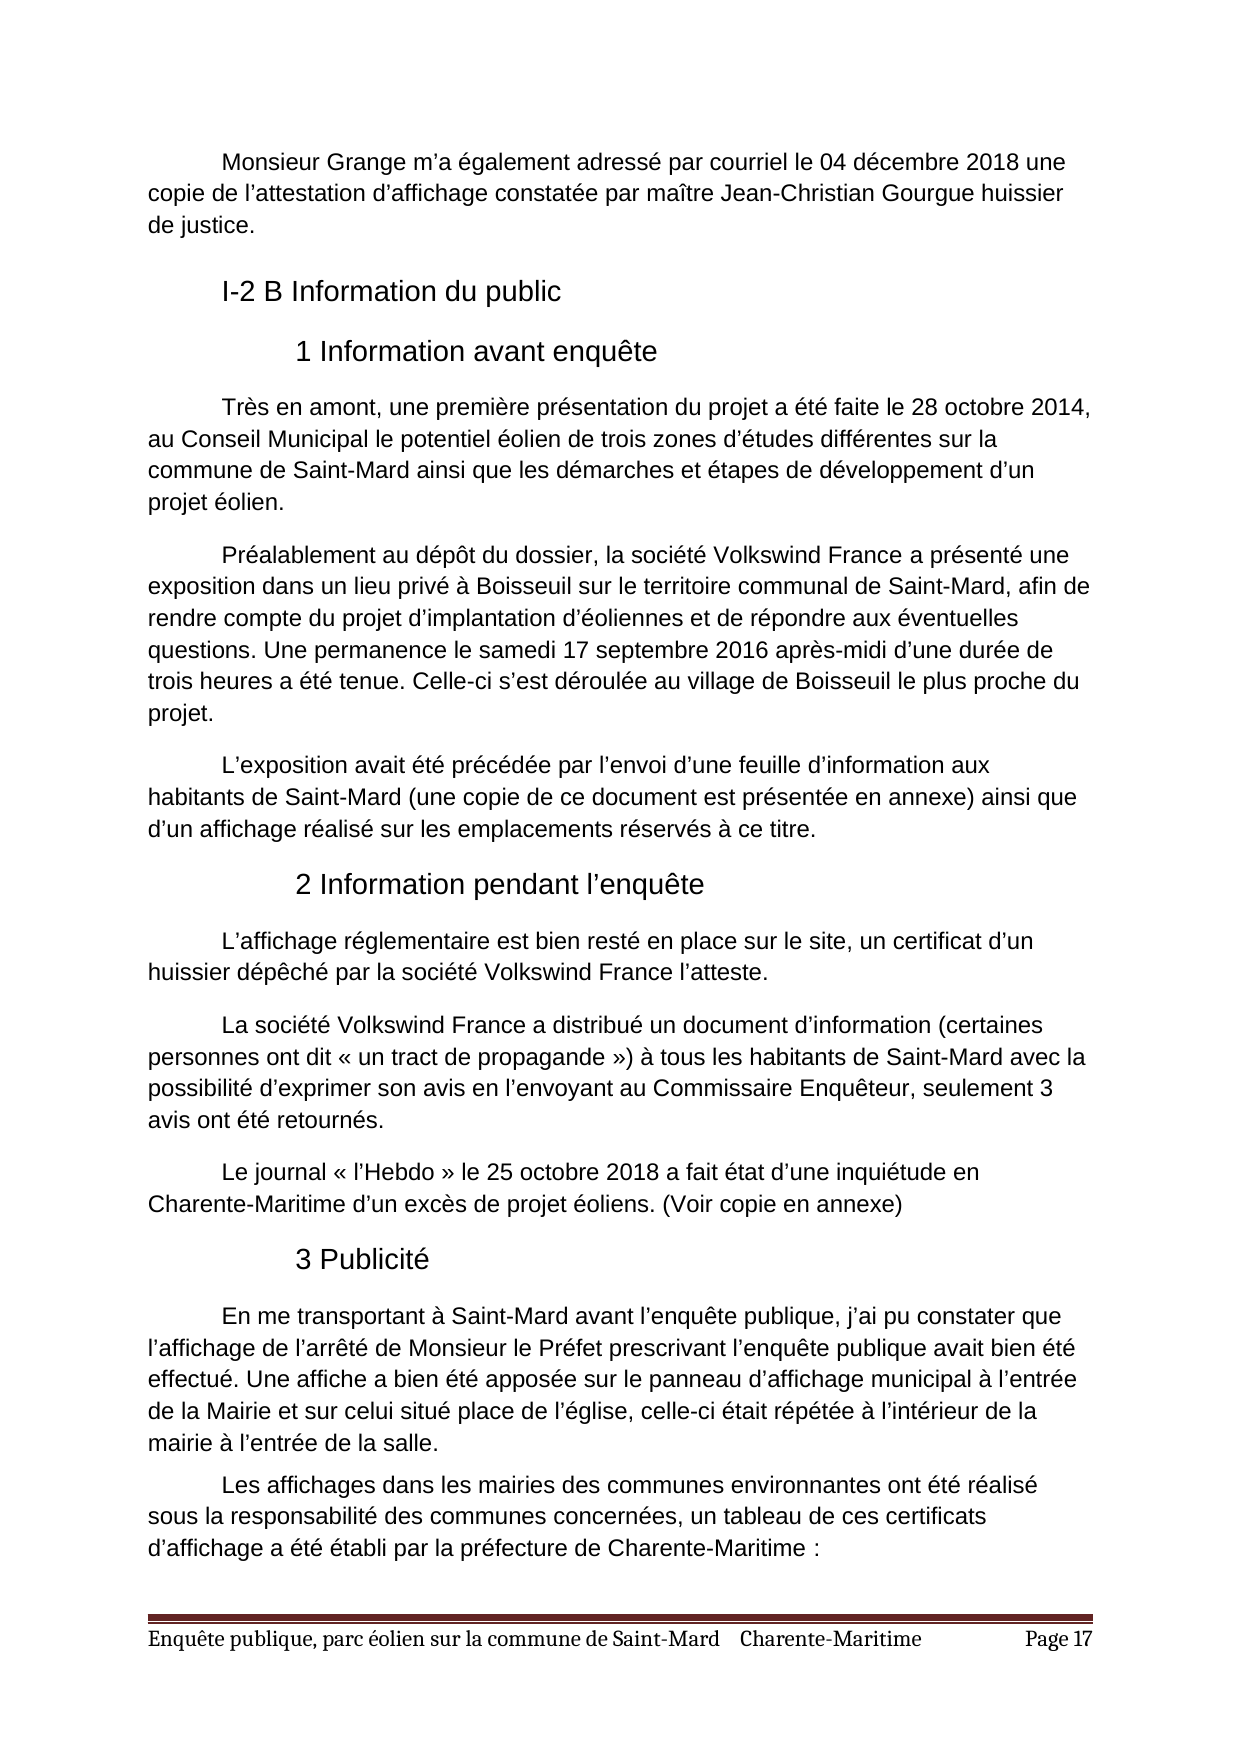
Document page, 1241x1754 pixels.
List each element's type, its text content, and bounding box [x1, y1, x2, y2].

text Les affichages dans les mairies des communes environnantes ont été réalisé sous la responsabilité des communes concernées, un tableau de ces certificats d’affichage a été établi par la préfecture de Charente-Maritime : [148, 1471, 1093, 1561]
text I-2 B Information du public [148, 274, 1093, 308]
text La société Volkswind France a distribué un document d’information (certaines personnes ont dit « un tract de propagande ») à tous les habitants de Saint-Mard avec la possibilité d’exprimer son avis en l’envoyant au Commissaire Enquêteur, seulement 3 avis ont été retournés. [148, 1011, 1093, 1133]
text 3 Publicité [221, 1242, 1093, 1276]
text 1 Information avant enquête [221, 334, 1093, 367]
text Le journal « l’Hebdo » le 25 octobre 2018 a fait état d’une inquiétude en Charente-Maritime d’un excès de projet éoliens. (Voir copie en annexe) [148, 1158, 1093, 1217]
text L’affichage réglementaire est bien resté en place sur le site, un certificat d’un huissier dépêché par la société Volkswind France l’atteste. [148, 927, 1093, 986]
text Monsieur Grange m’a également adressé par courriel le 04 décembre 2018 une copie de l’attestation d’affichage constatée par maître Jean-Christian Gourgue huissier de justice. [148, 148, 1093, 238]
text Très en amont, une première présentation du projet a été faite le 28 octobre 2014, au Conseil Municipal le potentiel éolien de trois zones d’études différentes sur la commune de Saint-Mard ainsi que les démarches et étapes de développement d’un projet éolien. [148, 393, 1093, 516]
text 2 Information pendant l’enquête [221, 867, 1093, 901]
text L’exposition avait été précédée par l’envoi d’une feuille d’information aux habitants de Saint-Mard (une copie de ce document est présentée en annexe) ainsi que d’un affichage réalisé sur les emplacements réservés à ce titre. [148, 751, 1093, 842]
text Préalablement au dépôt du dossier, la société Volkswind France a présenté une exposition dans un lieu privé à Boisseuil sur le territoire communal de Saint-Mard, afin de rendre compte du projet d’implantation d’éoliennes et de répondre aux éventuelles questions. Une permanence le samedi 17 septembre 2016 après-midi d’une durée de trois heures a été tenue. Celle-ci s’est déroulée au village de Boisseuil le plus proche du projet. [148, 541, 1093, 726]
text En me transportant à Saint-Mard avant l’enquête publique, j’ai pu constater que l’affichage de l’arrêté de Monsieur le Préfet prescrivant l’enquête publique avait bien été effectué. Une affiche a bien été apposée sur le panneau d’affichage municipal à l’entrée de la Mairie et sur celui situé place de l’église, celle-ci était répétée à l’intérieur de la mairie à l’entrée de la salle. [148, 1302, 1093, 1456]
